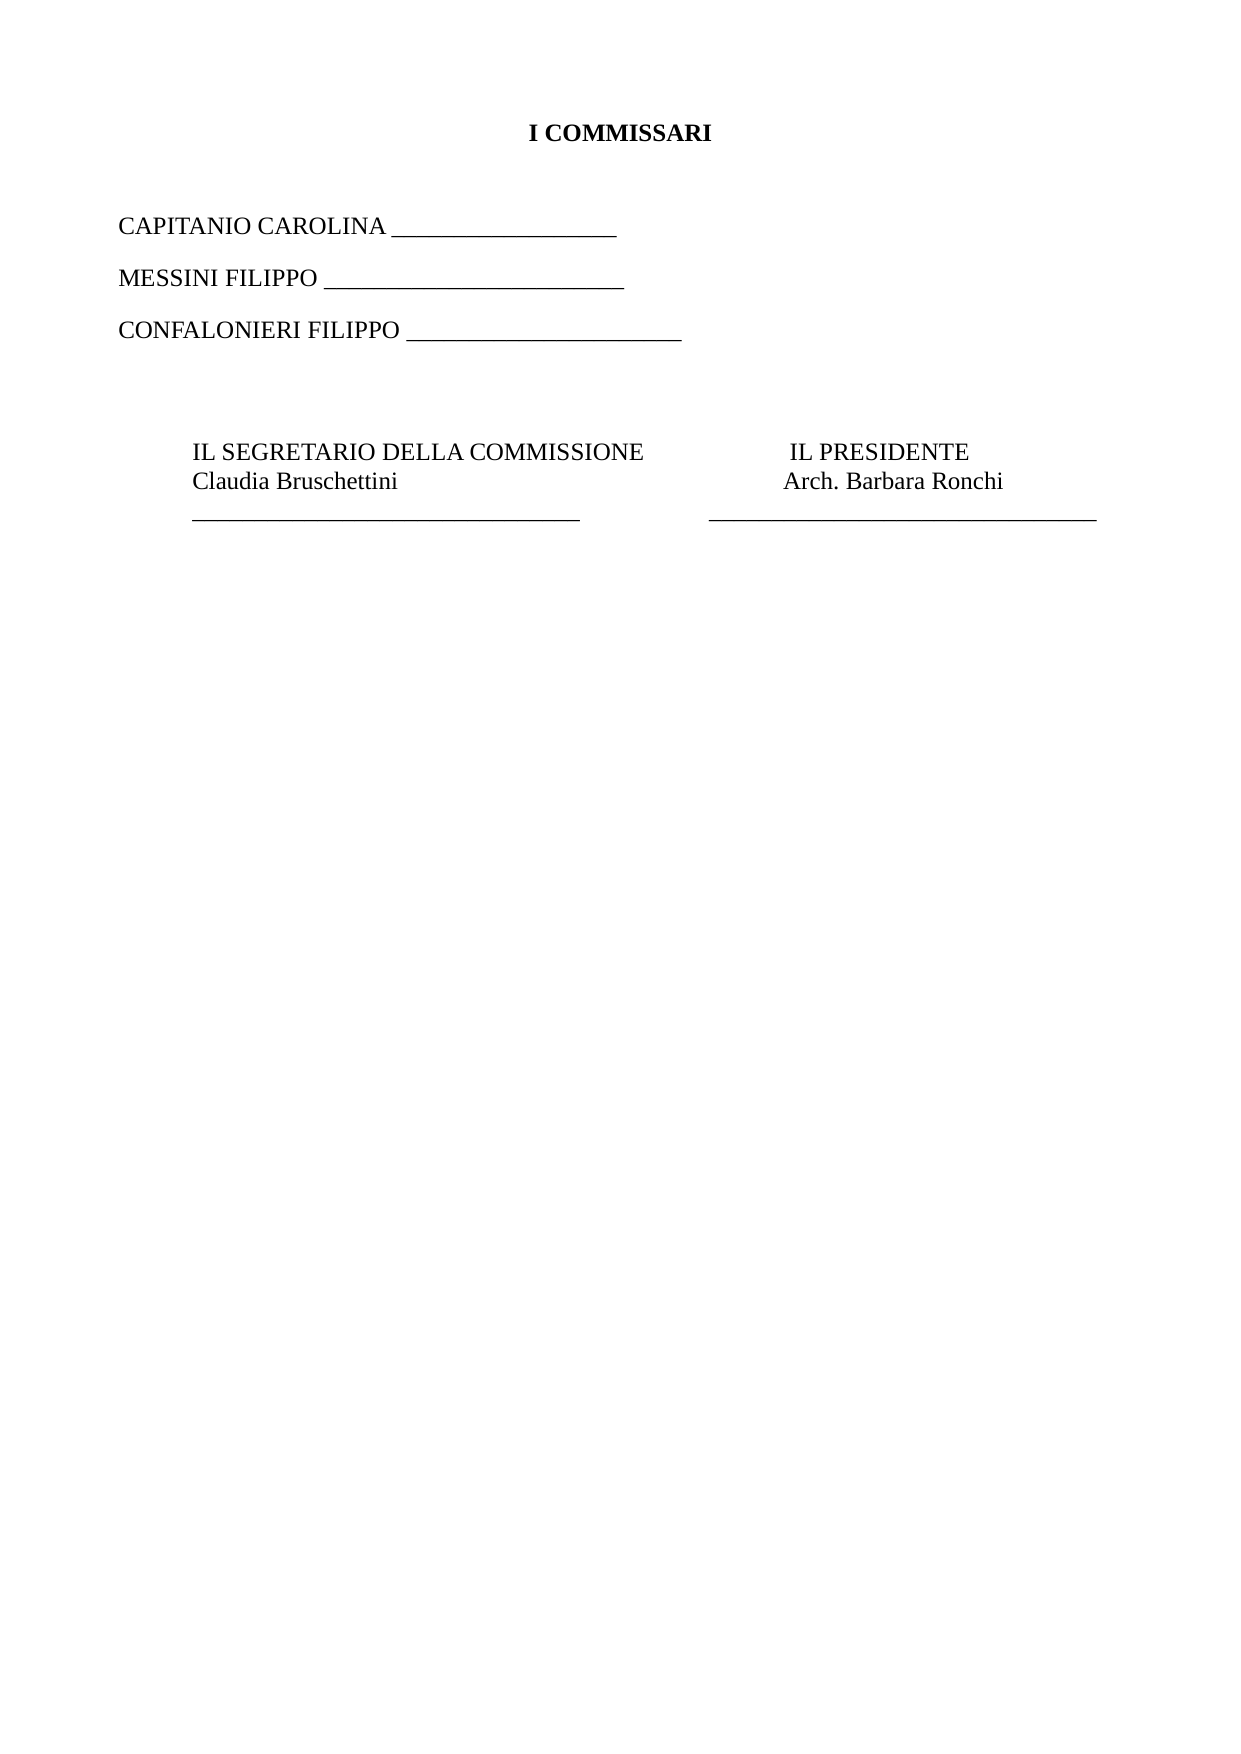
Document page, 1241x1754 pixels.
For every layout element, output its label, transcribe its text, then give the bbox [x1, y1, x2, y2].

text I COMMISSARI [118, 118, 1122, 147]
text _______________________________ _______________________________ [118, 495, 1122, 524]
text CONFALONIERI FILIPPO ______________________ [118, 314, 1093, 343]
text IL SEGRETARIO DELLA COMMISSIONE IL PRESIDENTE [118, 437, 1122, 466]
text MESSINI FILIPPO ________________________ [118, 263, 1093, 292]
text CAPITANIO CAROLINA __________________ [118, 211, 1093, 240]
text Claudia Bruschettini Arch. Barbara Ronchi [118, 466, 1122, 495]
